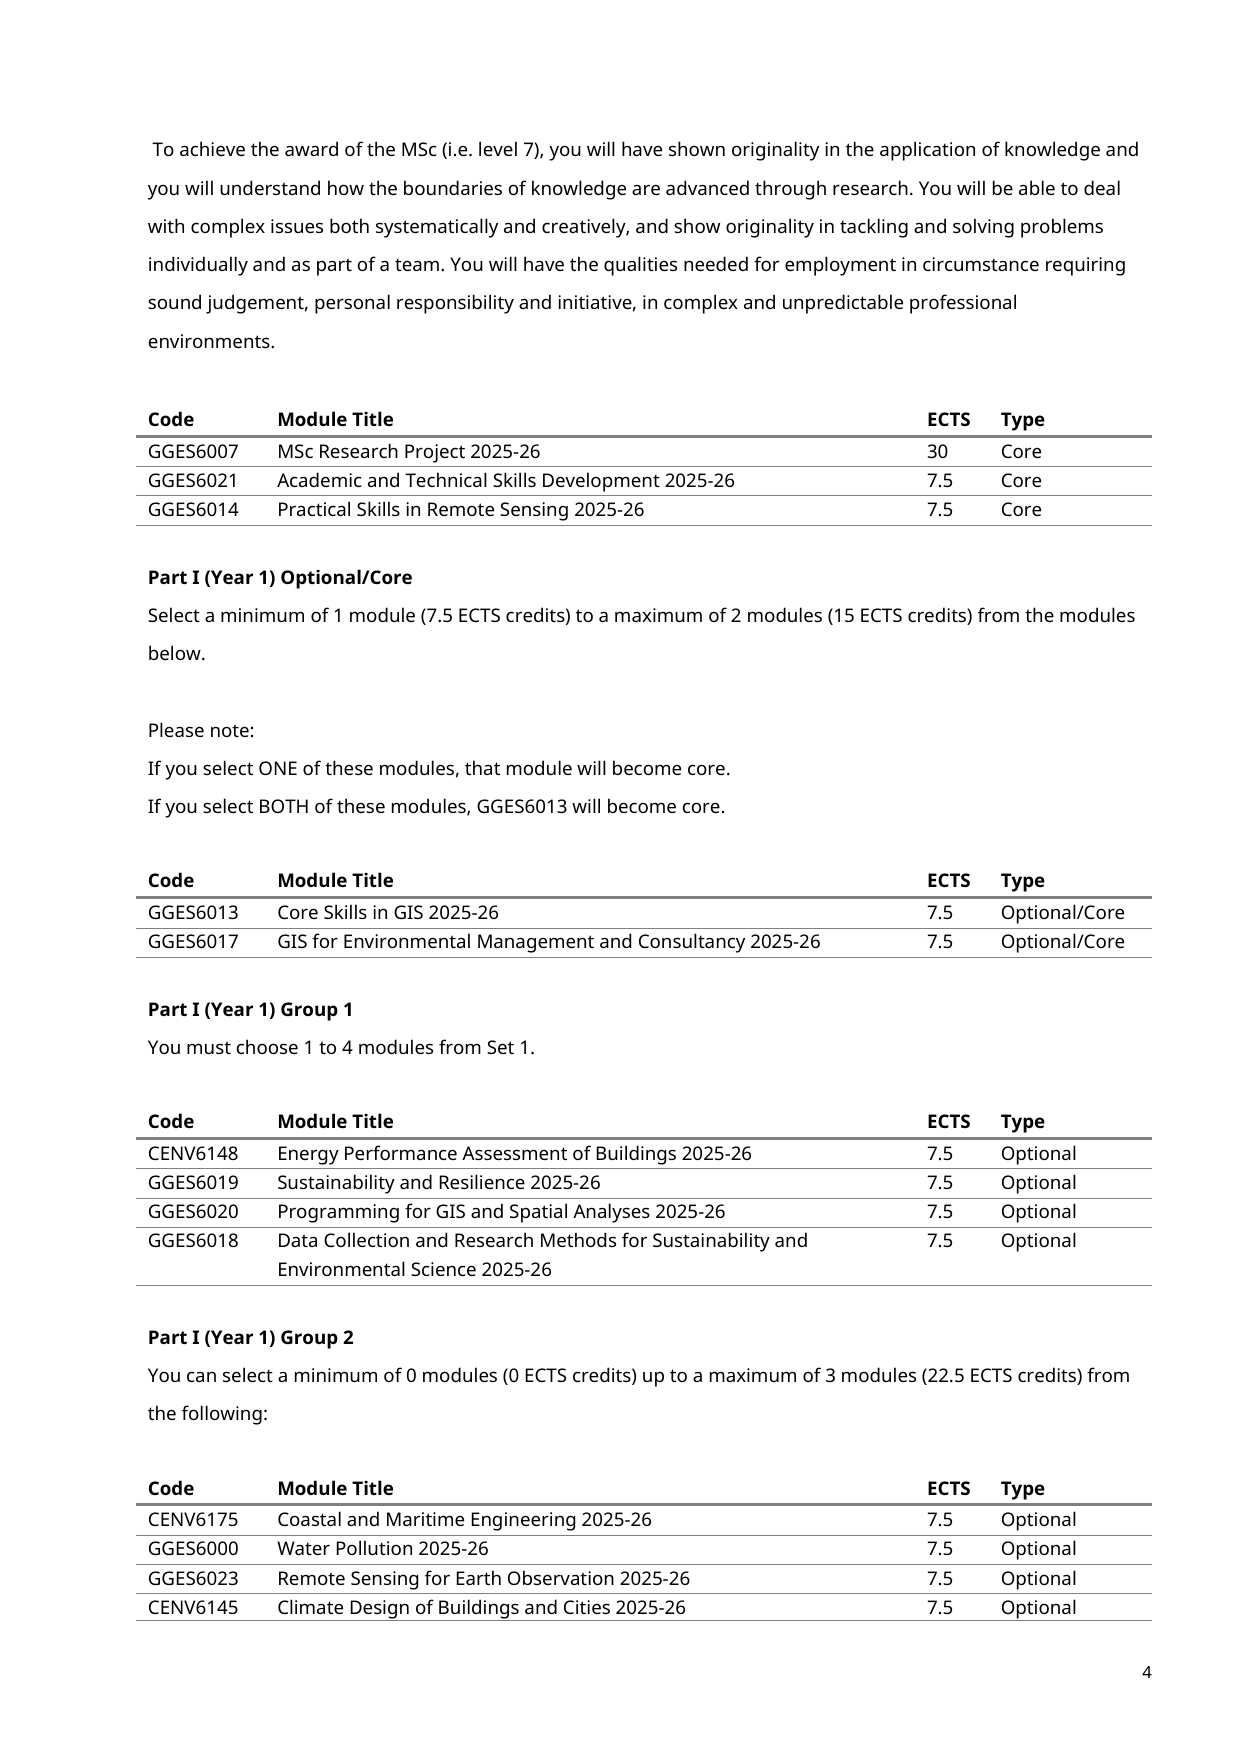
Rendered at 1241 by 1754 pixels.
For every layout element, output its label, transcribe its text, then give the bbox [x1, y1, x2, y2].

table_cell 7.5 [916, 1169, 989, 1197]
table_cell ECTS [916, 1475, 989, 1503]
table_cell Remote Sensing for Earth Observation 2025-26 [266, 1565, 916, 1593]
table_cell Optional [989, 1565, 1152, 1593]
table_cell Code [136, 1109, 266, 1137]
table_cell Code [136, 1475, 266, 1503]
table_cell CENV6148 [136, 1140, 266, 1168]
table_cell Optional [989, 1536, 1152, 1564]
table_cell 7.5 [916, 1565, 989, 1593]
table_cell Type [989, 1109, 1152, 1137]
table_cell Core Skills in GIS 2025-26 [266, 899, 916, 927]
table_cell ECTS [916, 1109, 989, 1137]
table_cell Module Title [266, 868, 916, 896]
table_cell Optional [989, 1228, 1152, 1285]
table_cell Core [989, 496, 1152, 525]
table_cell Module Title [266, 1109, 916, 1137]
table_cell 7.5 [916, 899, 989, 927]
table_cell CENV6145 [136, 1594, 266, 1620]
table_cell GGES6018 [136, 1228, 266, 1285]
table_cell Core [989, 467, 1152, 495]
table_cell GGES6023 [136, 1565, 266, 1593]
table_cell GGES6019 [136, 1169, 266, 1197]
table_cell 7.5 [916, 1140, 989, 1168]
table_cell GGES6020 [136, 1199, 266, 1227]
table_cell Optional [989, 1506, 1152, 1534]
table_cell 30 [916, 438, 989, 466]
table_cell Programming for GIS and Spatial Analyses 2025-26 [266, 1199, 916, 1227]
table_cell GGES6013 [136, 899, 266, 927]
table_cell Academic and Technical Skills Development 2025-26 [266, 467, 916, 495]
table_cell Data Collection and Research Methods for Sustainability and Environmental Science 2025-26 [266, 1228, 916, 1285]
table_cell 7.5 [916, 467, 989, 495]
table_cell Part I (Year 1) Group 1 You must choose 1 to 4 modules from Set 1. [136, 958, 1152, 1109]
table_cell ECTS [916, 868, 989, 896]
table_cell Part I (Year 1) Optional/Core Select a minimum of 1 module (7.5 ECTS credits) to a maximum of 2 modules (15 ECTS credits) from the modules below. Please note: If you select ONE of these modules, that module will become core. If you select BOTH of these modules, GGES6013 will become core. [136, 526, 1152, 868]
table_cell MSc Research Project 2025-26 [266, 438, 916, 466]
table_cell Module Title [266, 1475, 916, 1503]
table_header To achieve the award of the MSc (i.e. level 7), you will have shown originality in the application of knowledge and you will understand how the boundaries of knowledge are advanced through research. You will be able to deal with complex issues both systematically and creatively, and show originality in tackling and solving problems individually and as part of a team. You will have the qualities needed for employment in circumstance requiring sound judgement, personal responsibility and initiative, in complex and unpredictable professional environments. [136, 137, 1152, 407]
table_cell GIS for Environmental Management and Consultancy 2025-26 [266, 929, 916, 957]
table_cell Optional/Core [989, 929, 1152, 957]
table_cell Code [136, 407, 266, 435]
table_cell GGES6014 [136, 496, 266, 525]
table_cell Code [136, 868, 266, 896]
table_cell 7.5 [916, 1506, 989, 1534]
table_cell Type [989, 1475, 1152, 1503]
table_cell CENV6175 [136, 1506, 266, 1534]
table_cell Coastal and Maritime Engineering 2025-26 [266, 1506, 916, 1534]
table_cell 7.5 [916, 496, 989, 525]
table_cell Type [989, 407, 1152, 435]
table_cell Type [989, 868, 1152, 896]
table_cell Practical Skills in Remote Sensing 2025-26 [266, 496, 916, 525]
table_cell Energy Performance Assessment of Buildings 2025-26 [266, 1140, 916, 1168]
table_cell Part I (Year 1) Group 2 You can select a minimum of 0 modules (0 ECTS credits) up to a maximum of 3 modules (22.5 ECTS credits) from the following: [136, 1286, 1152, 1475]
table_cell 7.5 [916, 929, 989, 957]
table_cell Core [989, 438, 1152, 466]
table_cell Optional/Core [989, 899, 1152, 927]
table_cell 7.5 [916, 1199, 989, 1227]
table_cell GGES6000 [136, 1536, 266, 1564]
table_cell GGES6017 [136, 929, 266, 957]
table_cell Optional [989, 1594, 1152, 1620]
table_cell 7.5 [916, 1536, 989, 1564]
table_cell Sustainability and Resilience 2025-26 [266, 1169, 916, 1197]
table_cell GGES6007 [136, 438, 266, 466]
table_cell Module Title [266, 407, 916, 435]
table_cell ECTS [916, 407, 989, 435]
table_cell Climate Design of Buildings and Cities 2025-26 [266, 1594, 916, 1620]
table_cell GGES6021 [136, 467, 266, 495]
table_cell Optional [989, 1169, 1152, 1197]
table_cell Optional [989, 1199, 1152, 1227]
table_cell 7.5 [916, 1228, 989, 1285]
table_cell Optional [989, 1140, 1152, 1168]
table_cell Water Pollution 2025-26 [266, 1536, 916, 1564]
table_cell 7.5 [916, 1594, 989, 1620]
